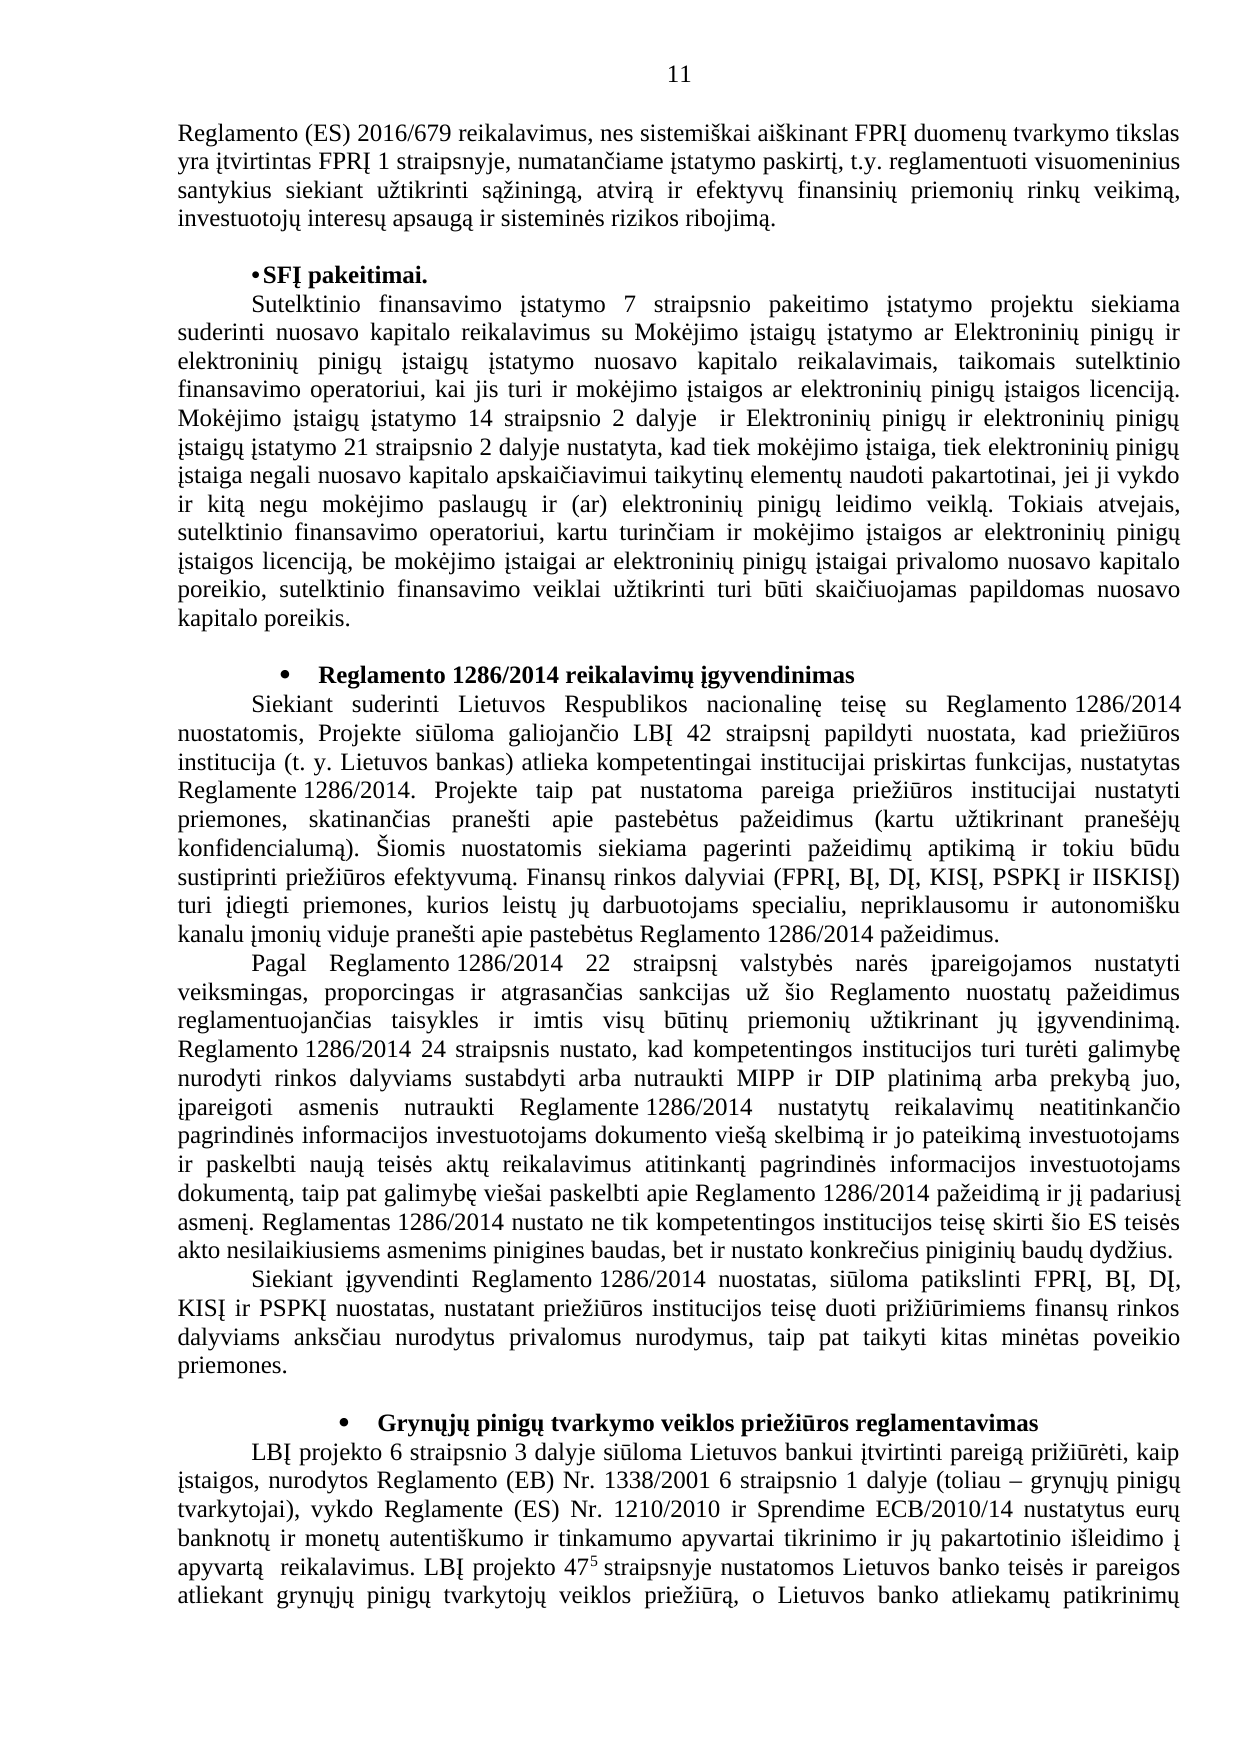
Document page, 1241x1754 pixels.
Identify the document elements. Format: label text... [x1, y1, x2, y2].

list Grynųjų pinigų tvarkymo veiklos priežiūros reglamentavimas [281, 1408, 1181, 1437]
text Pagal Reglamento 1286/2014 22 straipsnį valstybės narės įpareigojamos nustatyti veiksmingas, proporcingas ir atgrasančias sankcijas už šio Reglamento nuostatų pažeidimus reglamentuojančias taisykles ir imtis visų būtinų priemonių užtikrinant jų įgyvendinimą. Reglamento 1286/2014 24 straipsnis nustato, kad kompetentingos institucijos turi turėti galimybę nurodyti rinkos dalyviams sustabdyti arba nutraukti MIPP ir DIP platinimą arba prekybą juo, įpareigoti asmenis nutraukti Reglamente 1286/2014 nustatytų reikalavimų neatitinkančio pagrindinės informacijos investuotojams dokumento viešą skelbimą ir jo pateikimą investuotojams ir paskelbti naują teisės aktų reikalavimus atitinkantį pagrindinės informacijos investuotojams dokumentą, taip pat galimybę viešai paskelbti apie Reglamento 1286/2014 pažeidimą ir jį padariusį asmenį. Reglamentas 1286/2014 nustato ne tik kompetentingos institucijos teisę skirti šio ES teisės akto nesilaikiusiems asmenims pinigines baudas, bet ir nustato konkrečius piniginių baudų dydžius. [177, 948, 1181, 1264]
text Siekiant suderinti Lietuvos Respublikos nacionalinę teisę su Reglamento 1286/2014 nuostatomis, Projekte siūloma galiojančio LBĮ 42 straipsnį papildyti nuostata, kad priežiūros institucija (t. y. Lietuvos bankas) atlieka kompetentingai institucijai priskirtas funkcijas, nustatytas Reglamente 1286/2014. Projekte taip pat nustatoma pareiga priežiūros institucijai nustatyti priemones, skatinančias pranešti apie pastebėtus pažeidimus (kartu užtikrinant pranešėjų konfidencialumą). Šiomis nuostatomis siekiama pagerinti pažeidimų aptikimą ir tokiu būdu sustiprinti priežiūros efektyvumą. Finansų rinkos dalyviai (FPRĮ, BĮ, DĮ, KISĮ, PSPKĮ ir IISKISĮ) turi įdiegti priemones, kurios leistų jų darbuotojams specialiu, nepriklausomu ir autonomišku kanalu įmonių viduje pranešti apie pastebėtus Reglamento 1286/2014 pažeidimus. [177, 689, 1181, 948]
text Reglamento (ES) 2016/679 reikalavimus, nes sistemiškai aiškinant FPRĮ duomenų tvarkymo tikslas yra įtvirtintas FPRĮ 1 straipsnyje, numatančiame įstatymo paskirtį, t.y. reglamentuoti visuomeninius santykius siekiant užtikrinti sąžiningą, atvirą ir efektyvų finansinių priemonių rinkų veikimą, investuotojų interesų apsaugą ir sisteminės rizikos ribojimą. [177, 118, 1181, 232]
text Siekiant įgyvendinti Reglamento 1286/2014 nuostatas, siūloma patikslinti FPRĮ, BĮ, DĮ, KISĮ ir PSPKĮ nuostatas, nustatant priežiūros institucijos teisę duoti prižiūrimiems finansų rinkos dalyviams anksčiau nurodytus privalomus nurodymus, taip pat taikyti kitas minėtas poveikio priemones. [177, 1264, 1181, 1379]
list Reglamento 1286/2014 reikalavimų įgyvendinimas [281, 660, 1181, 689]
text Sutelktinio finansavimo įstatymo 7 straipsnio pakeitimo įstatymo projektu siekiama suderinti nuosavo kapitalo reikalavimus su Mokėjimo įstaigų įstatymo ar Elektroninių pinigų ir elektroninių pinigų įstaigų įstatymo nuosavo kapitalo reikalavimais, taikomais sutelktinio finansavimo operatoriui, kai jis turi ir mokėjimo įstaigos ar elektroninių pinigų įstaigos licenciją. Mokėjimo įstaigų įstatymo 14 straipsnio 2 dalyje ir Elektroninių pinigų ir elektroninių pinigų įstaigų įstatymo 21 straipsnio 2 dalyje nustatyta, kad tiek mokėjimo įstaiga, tiek elektroninių pinigų įstaiga negali nuosavo kapitalo apskaičiavimui taikytinų elementų naudoti pakartotinai, jei ji vykdo ir kitą negu mokėjimo paslaugų ir (ar) elektroninių pinigų leidimo veiklą. Tokiais atvejais, sutelktinio finansavimo operatoriui, kartu turinčiam ir mokėjimo įstaigos ar elektroninių pinigų įstaigos licenciją, be mokėjimo įstaigai ar elektroninių pinigų įstaigai privalomo nuosavo kapitalo poreikio, sutelktinio finansavimo veiklai užtikrinti turi būti skaičiuojamas papildomas nuosavo kapitalo poreikis. [177, 289, 1181, 632]
text • SFĮ pakeitimai. [177, 261, 1181, 289]
text LBĮ projekto 6 straipsnio 3 dalyje siūloma Lietuvos bankui įtvirtinti pareigą prižiūrėti, kaip įstaigos, nurodytos Reglamento (EB) Nr. 1338/2001 6 straipsnio 1 dalyje (toliau – grynųjų pinigų tvarkytojai), vykdo Reglamente (ES) Nr. 1210/2010 ir Sprendime ECB/2010/14 nustatytus eurų banknotų ir monetų autentiškumo ir tinkamumo apyvartai tikrinimo ir jų pakartotinio išleidimo į apyvartą reikalavimus. LBĮ projekto 475 straipsnyje nustatomos Lietuvos banko teisės ir pareigos atliekant grynųjų pinigų tvarkytojų veiklos priežiūrą, o Lietuvos banko atliekamų patikrinimų [177, 1437, 1181, 1609]
